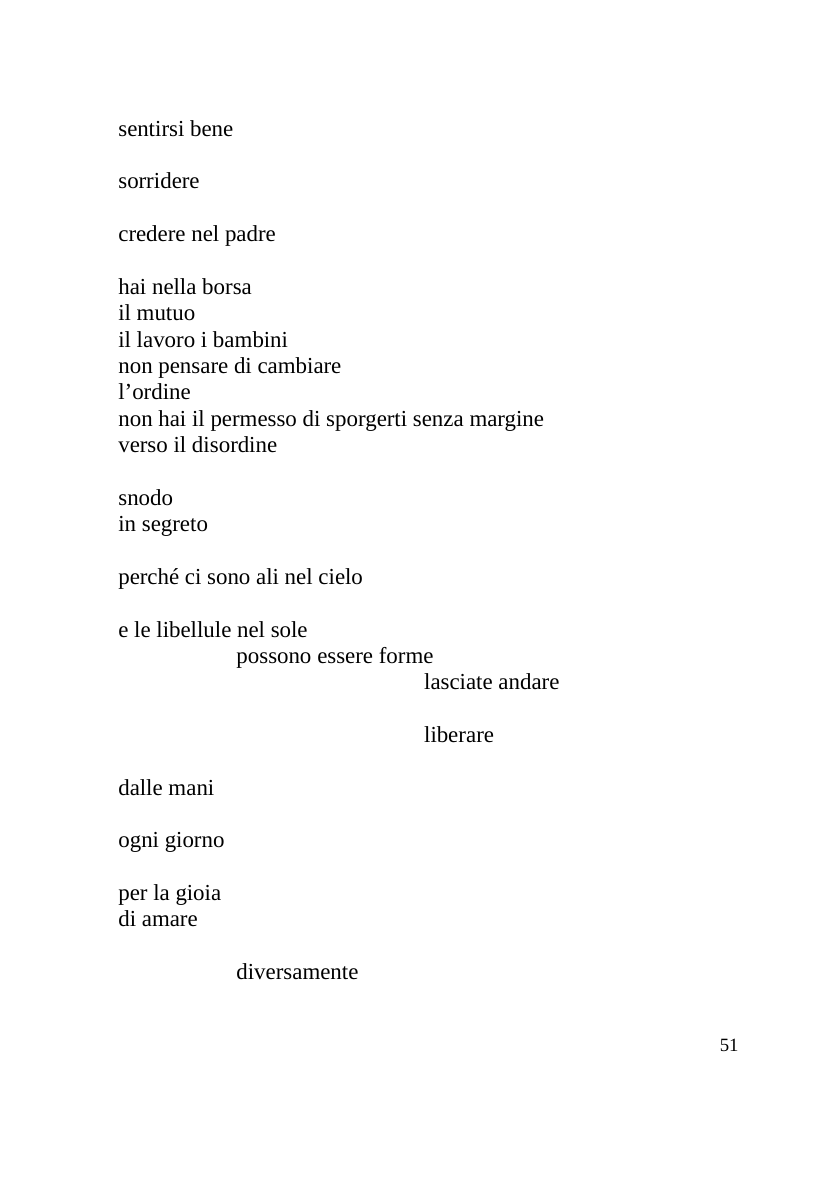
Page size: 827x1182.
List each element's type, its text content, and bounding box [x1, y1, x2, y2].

text non hai il permesso di sporgerti senza margine [88, 405, 738, 431]
text non pensare di cambiare [88, 352, 738, 378]
text lasciate andare [88, 668, 738, 695]
text hai nella borsa [88, 273, 738, 299]
text perché ci sono ali nel cielo [88, 563, 738, 589]
text ogni giorno [88, 826, 738, 853]
text liberare [88, 695, 738, 747]
text dalle mani [88, 774, 738, 800]
text in segreto [88, 510, 738, 537]
text di amare [88, 906, 738, 932]
text diversamente [88, 958, 738, 984]
text il mutuo [88, 299, 738, 326]
text per la gioia [88, 879, 738, 906]
text sorridere [88, 168, 738, 194]
text snodo [88, 484, 738, 510]
text credere nel padre [88, 220, 738, 247]
text e le libellule nel sole [88, 616, 738, 642]
text sentirsi bene [88, 115, 738, 141]
text il lavoro i bambini [88, 326, 738, 352]
text possono essere forme [88, 642, 738, 668]
text verso il disordine [88, 431, 738, 457]
text l’ordine [88, 378, 738, 405]
